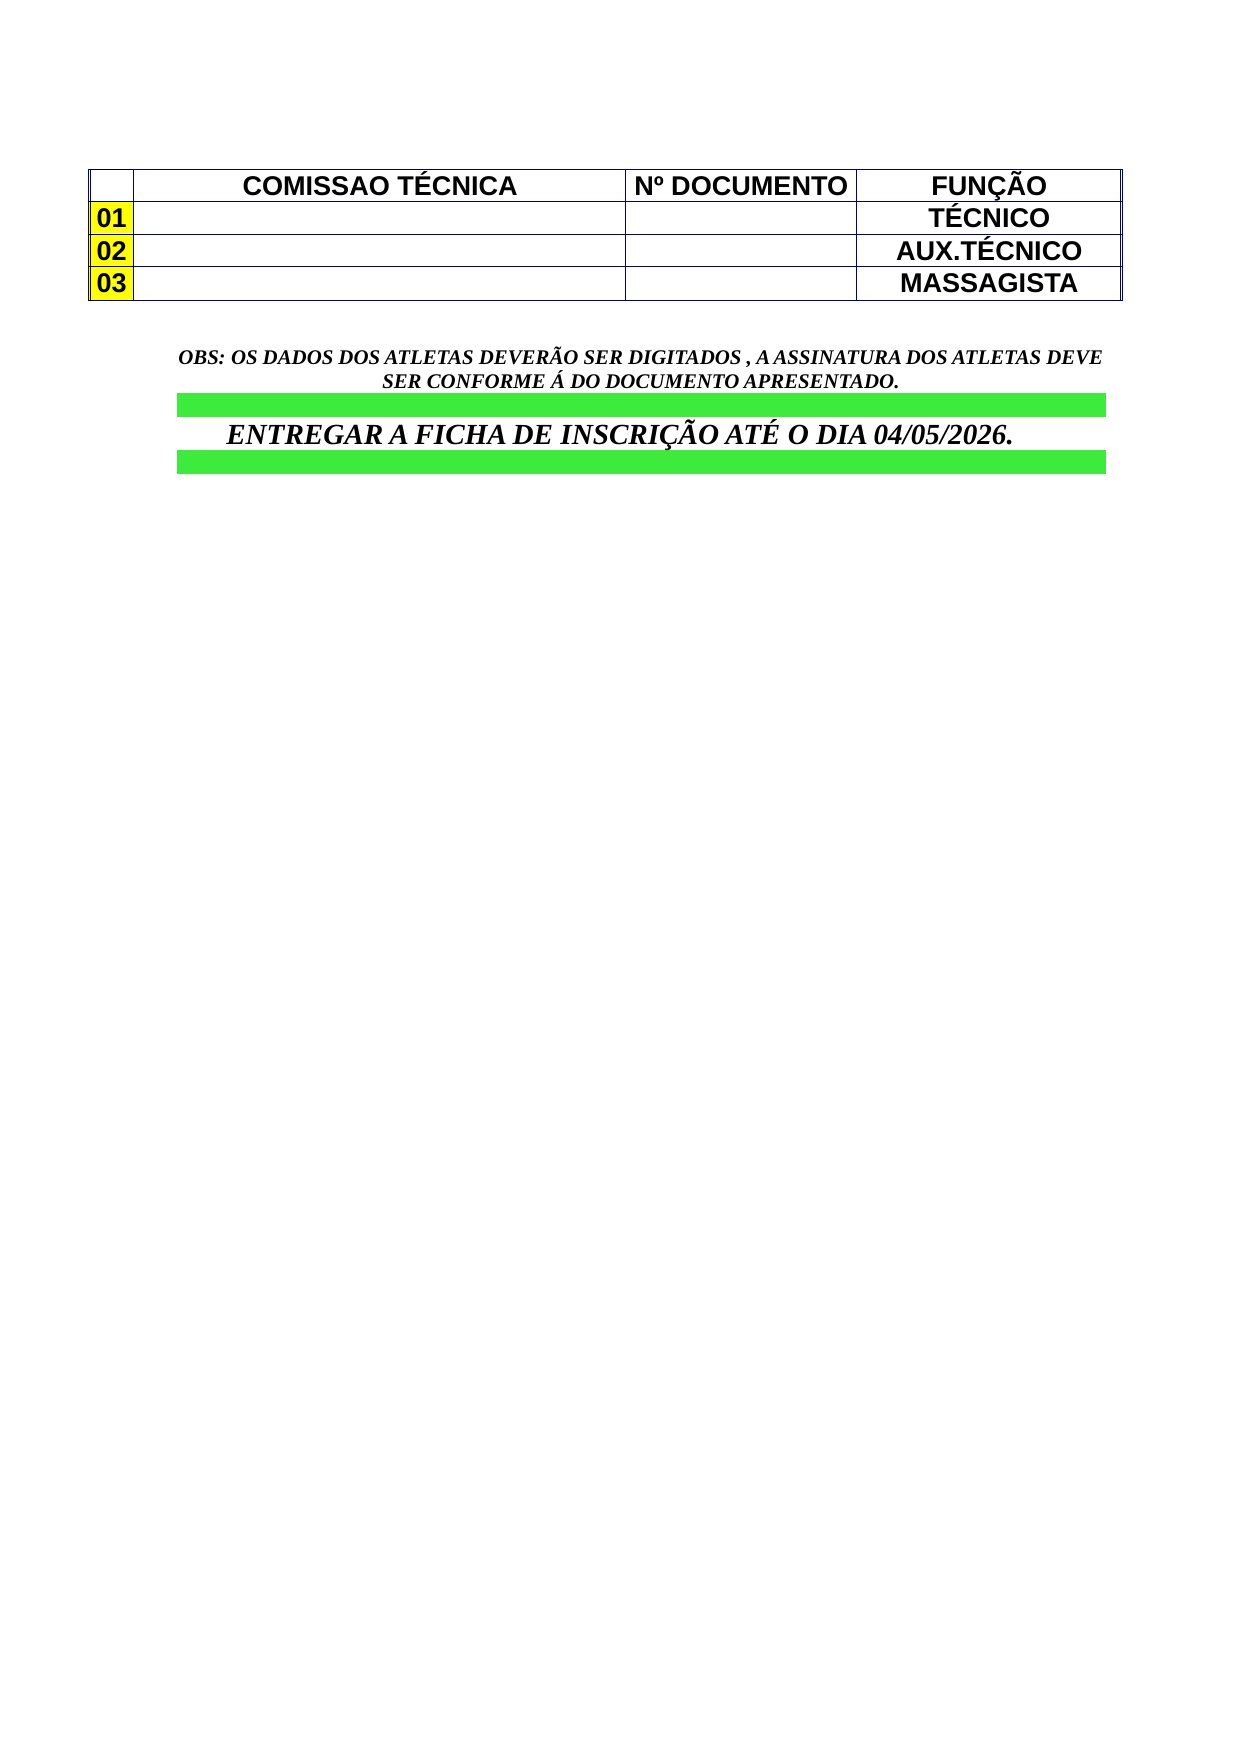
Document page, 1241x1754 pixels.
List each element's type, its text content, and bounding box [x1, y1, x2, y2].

table_header Nº DOCUMENTO [626, 170, 856, 201]
table_header [91, 170, 133, 201]
table_cell [626, 235, 856, 266]
table_header FUNÇÃO [857, 170, 1120, 201]
table_cell [134, 267, 625, 300]
text ENTREGAR A FICHA DE INSCRIÇÃO ATÉ O DIA 04/05/2026. [177, 417, 1106, 450]
table_cell 03 [91, 267, 133, 300]
table_cell TÉCNICO [857, 202, 1120, 233]
table_cell 01 [91, 202, 133, 233]
table_cell [134, 235, 625, 266]
table_cell [134, 202, 625, 233]
table_cell [626, 267, 856, 300]
table_cell [626, 202, 856, 233]
table_cell 02 [91, 235, 133, 266]
table_cell MASSAGISTA [857, 267, 1120, 300]
text OBS: OS DADOS DOS ATLETAS DEVERÃO SER DIGITADOS , A ASSINATURA DOS ATLETAS DEVE SER CONFORME Á DO DOCUMENTO APRESENTADO. [177, 344, 1106, 393]
table_cell AUX.TÉCNICO [857, 235, 1120, 266]
table_header COMISSAO TÉCNICA [134, 170, 625, 201]
